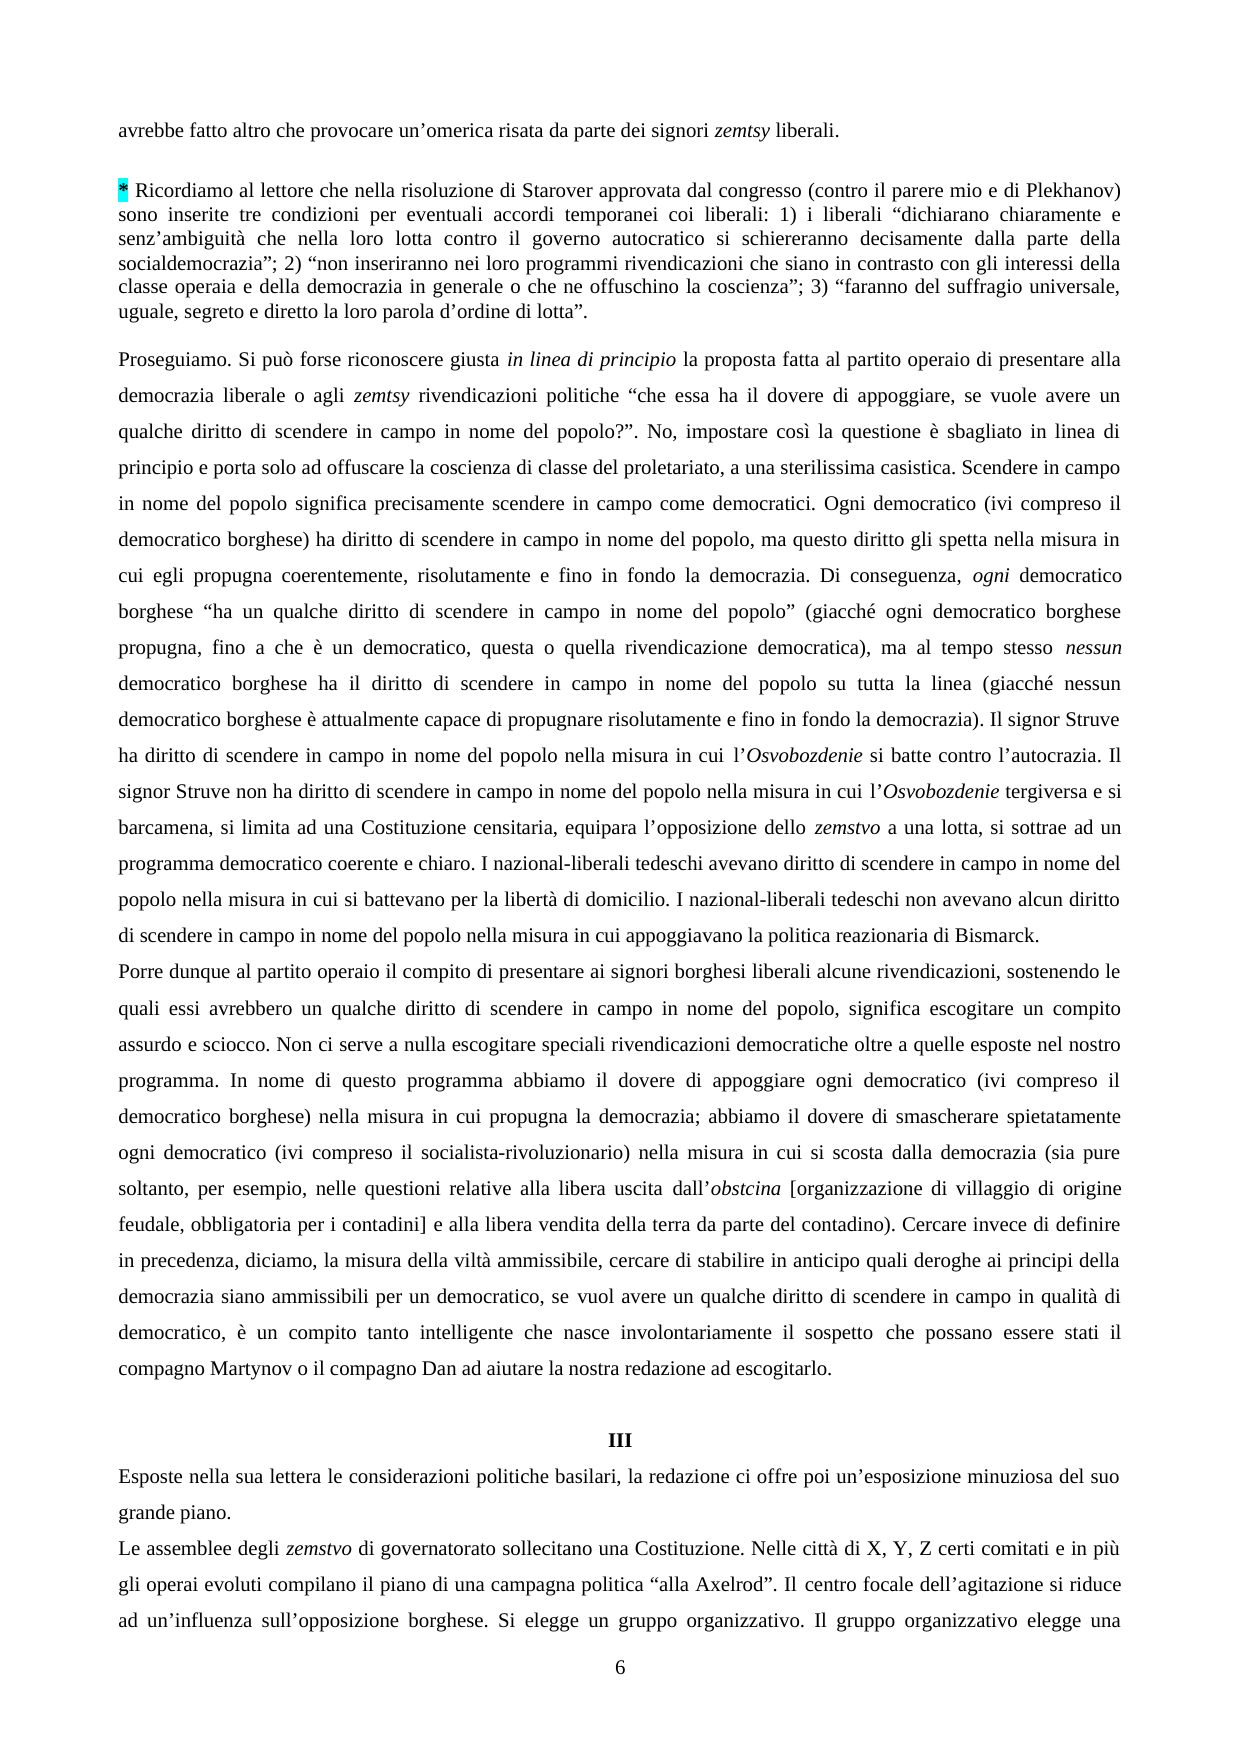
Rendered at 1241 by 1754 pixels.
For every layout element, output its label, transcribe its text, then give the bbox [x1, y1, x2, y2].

text Le assemblee degli zemstvo di governatorato sollecitano una Costituzione. Nelle città di X, Y, Z certi comitati e in più gli operai evoluti compilano il piano di una campagna politica “alla Axelrod”. Il centro focale dell’agitazione si riduce ad un’influenza sull’opposizione borghese. Si elegge un gruppo organizzativo. Il gruppo organizzativo elegge una [118, 1536, 1122, 1632]
text Proseguiamo. Si può forse riconoscere giusta in linea di principio la proposta fatta al partito operaio di presentare alla democrazia liberale o agli zemtsy rivendicazioni politiche “che essa ha il dovere di appoggiare, se vuole avere un qualche diritto di scendere in campo in nome del popolo?”. No, impostare così la questione è sbagliato in linea di principio e porta solo ad offuscare la coscienza di classe del proletariato, a una sterilissima casistica. Scendere in campo in nome del popolo significa precisamente scendere in campo come democratici. Ogni democratico (ivi compreso il democratico borghese) ha diritto di scendere in campo in nome del popolo, ma questo diritto gli spetta nella misura in cui egli propugna coerentemente, risolutamente e fino in fondo la democrazia. Di conseguenza, ogni democratico borghese “ha un qualche diritto di scendere in campo in nome del popolo” (giacché ogni democratico borghese propugna, fino a che è un democratico, questa o quella rivendicazione democratica), ma al tempo stesso nessun democratico borghese ha il diritto di scendere in campo in nome del popolo su tutta la linea (giacché nessun democratico borghese è attualmente capace di propugnare risolutamente e fino in fondo la democrazia). Il signor Struve ha diritto di scendere in campo in nome del popolo nella misura in cui l’Osvobozdenie si batte contro l’autocrazia. Il signor Struve non ha diritto di scendere in campo in nome del popolo nella misura in cui l’Osvobozdenie tergiversa e si barcamena, si limita ad una Costituzione censitaria, equipara l’opposizione dello zemstvo a una lotta, si sottrae ad un programma democratico coerente e chiaro. I nazional-liberali tedeschi avevano diritto di scendere in campo in nome del popolo nella misura in cui si battevano per la libertà di domicilio. I nazional-liberali tedeschi non avevano alcun diritto di scendere in campo in nome del popolo nella misura in cui appoggiavano la politica reazionaria di Bismarck. [118, 347, 1122, 947]
text * Ricordiamo al lettore che nella risoluzione di Starover approvata dal congresso (contro il parere mio e di Plekhanov) sono inserite tre condizioni per eventuali accordi temporanei coi liberali: 1) i liberali “dichiarano chiaramente e senz’ambiguità che nella loro lotta contro il governo autocratico si schiereranno decisamente dalla parte della socialdemocrazia”; 2) “non inseriranno nei loro programmi rivendicazioni che siano in contrasto con gli interessi della classe operaia e della democrazia in generale o che ne offuschino la coscienza”; 3) “faranno del suffragio universale, uguale, segreto e diretto la loro parola d’ordine di lotta”. [118, 178, 1122, 323]
text Esposte nella sua lettera le considerazioni politiche basilari, la redazione ci offre poi un’esposizione minuziosa del suo grande piano. [118, 1464, 1122, 1524]
text avrebbe fatto altro che provocare un’omerica risata da parte dei signori zemtsy liberali. [118, 118, 1122, 142]
text Porre dunque al partito operaio il compito di presentare ai signori borghesi liberali alcune rivendicazioni, sostenendo le quali essi avrebbero un qualche diritto di scendere in campo in nome del popolo, significa escogitare un compito assurdo e sciocco. Non ci serve a nulla escogitare speciali rivendicazioni democratiche oltre a quelle esposte nel nostro programma. In nome di questo programma abbiamo il dovere di appoggiare ogni democratico (ivi compreso il democratico borghese) nella misura in cui propugna la democrazia; abbiamo il dovere di smascherare spietatamente ogni democratico (ivi compreso il socialista-rivoluzionario) nella misura in cui si scosta dalla democrazia (sia pure soltanto, per esempio, nelle questioni relative alla libera uscita dall’obstcina [organizzazione di villaggio di origine feudale, obbligatoria per i contadini] e alla libera vendita della terra da parte del contadino). Cercare invece di definire in precedenza, diciamo, la misura della viltà ammissibile, cercare di stabilire in anticipo quali deroghe ai principi della democrazia siano ammissibili per un democratico, se vuol avere un qualche diritto di scendere in campo in qualità di democratico, è un compito tanto intelligente che nasce involontariamente il sospetto che possano essere stati il compagno Martynov o il compagno Dan ad aiutare la nostra redazione ad escogitarlo. [118, 959, 1122, 1380]
text III [118, 1428, 1122, 1452]
